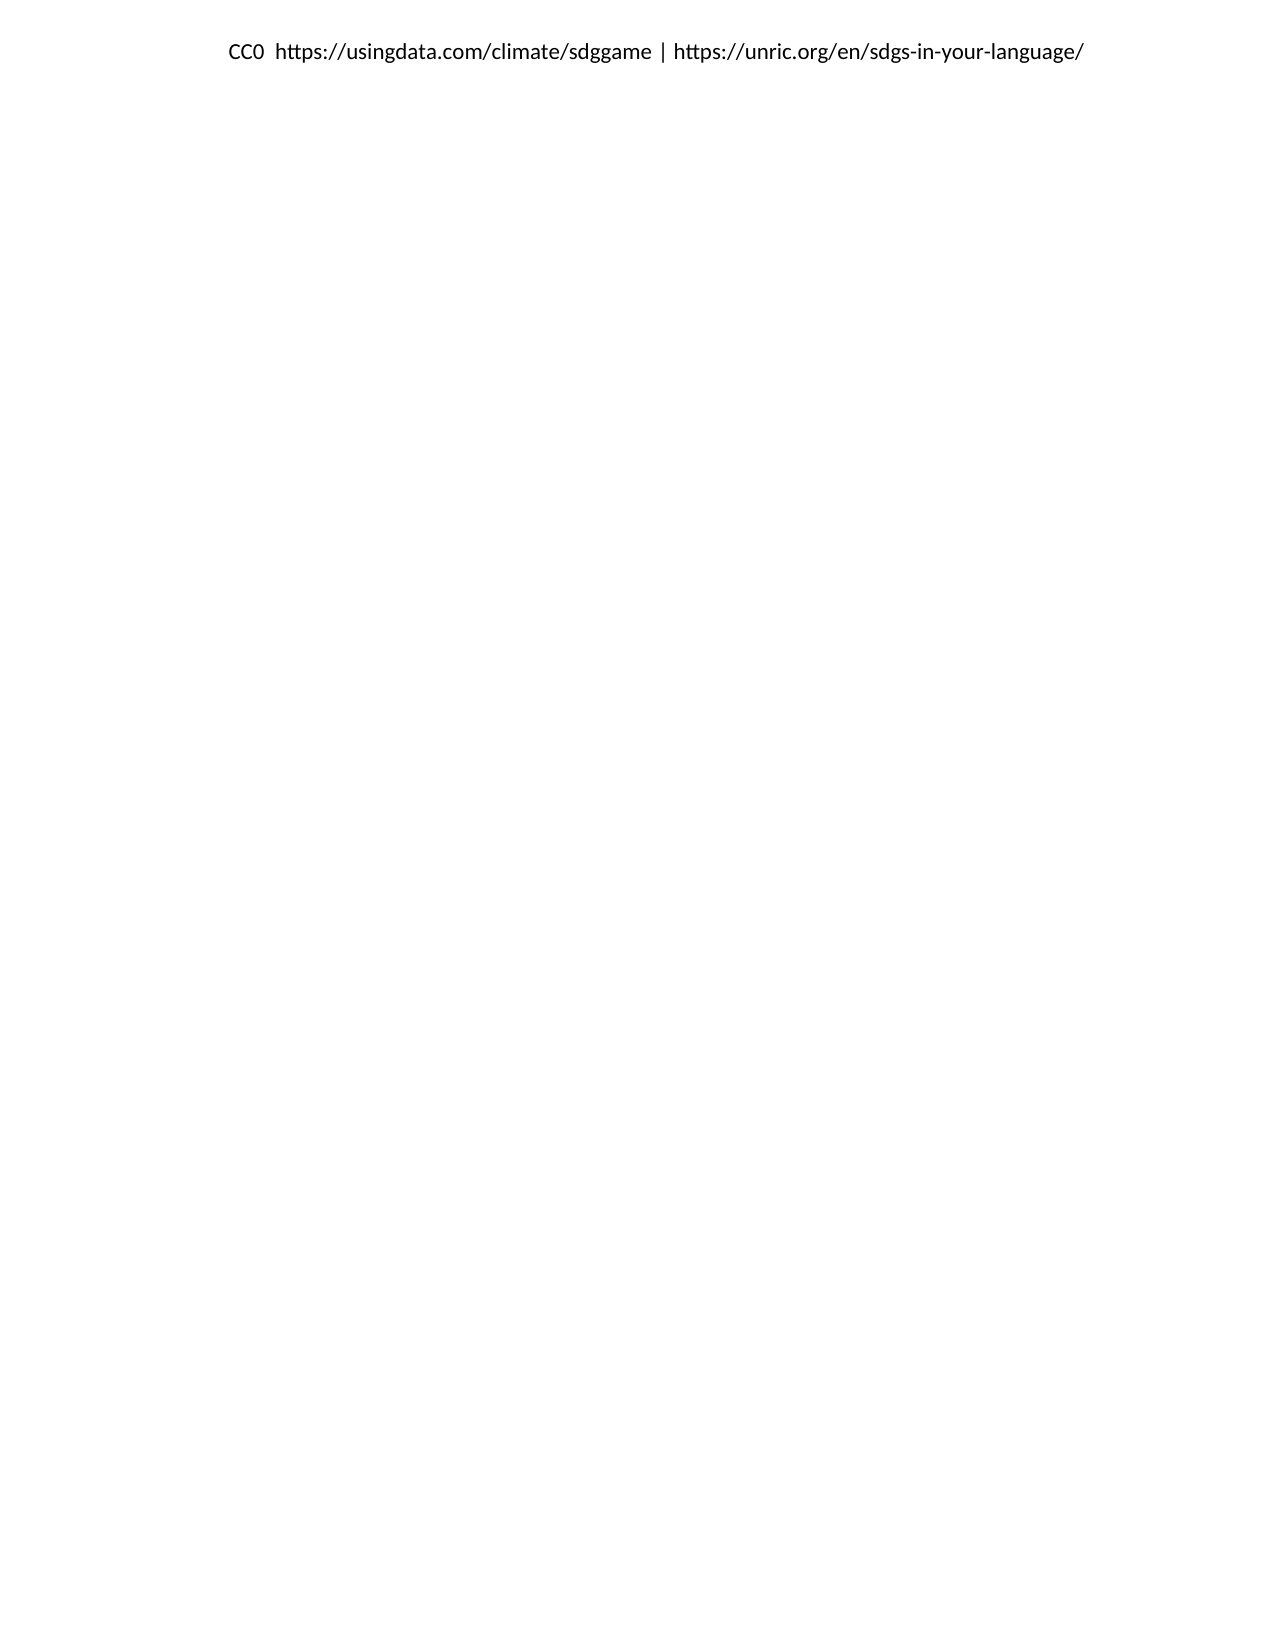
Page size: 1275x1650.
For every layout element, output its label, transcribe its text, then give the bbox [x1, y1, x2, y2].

text CC0 https://usingdata.com/climate/sdggame | https://unric.org/en/sdgs-in-your-language/ [75, 37, 1237, 66]
